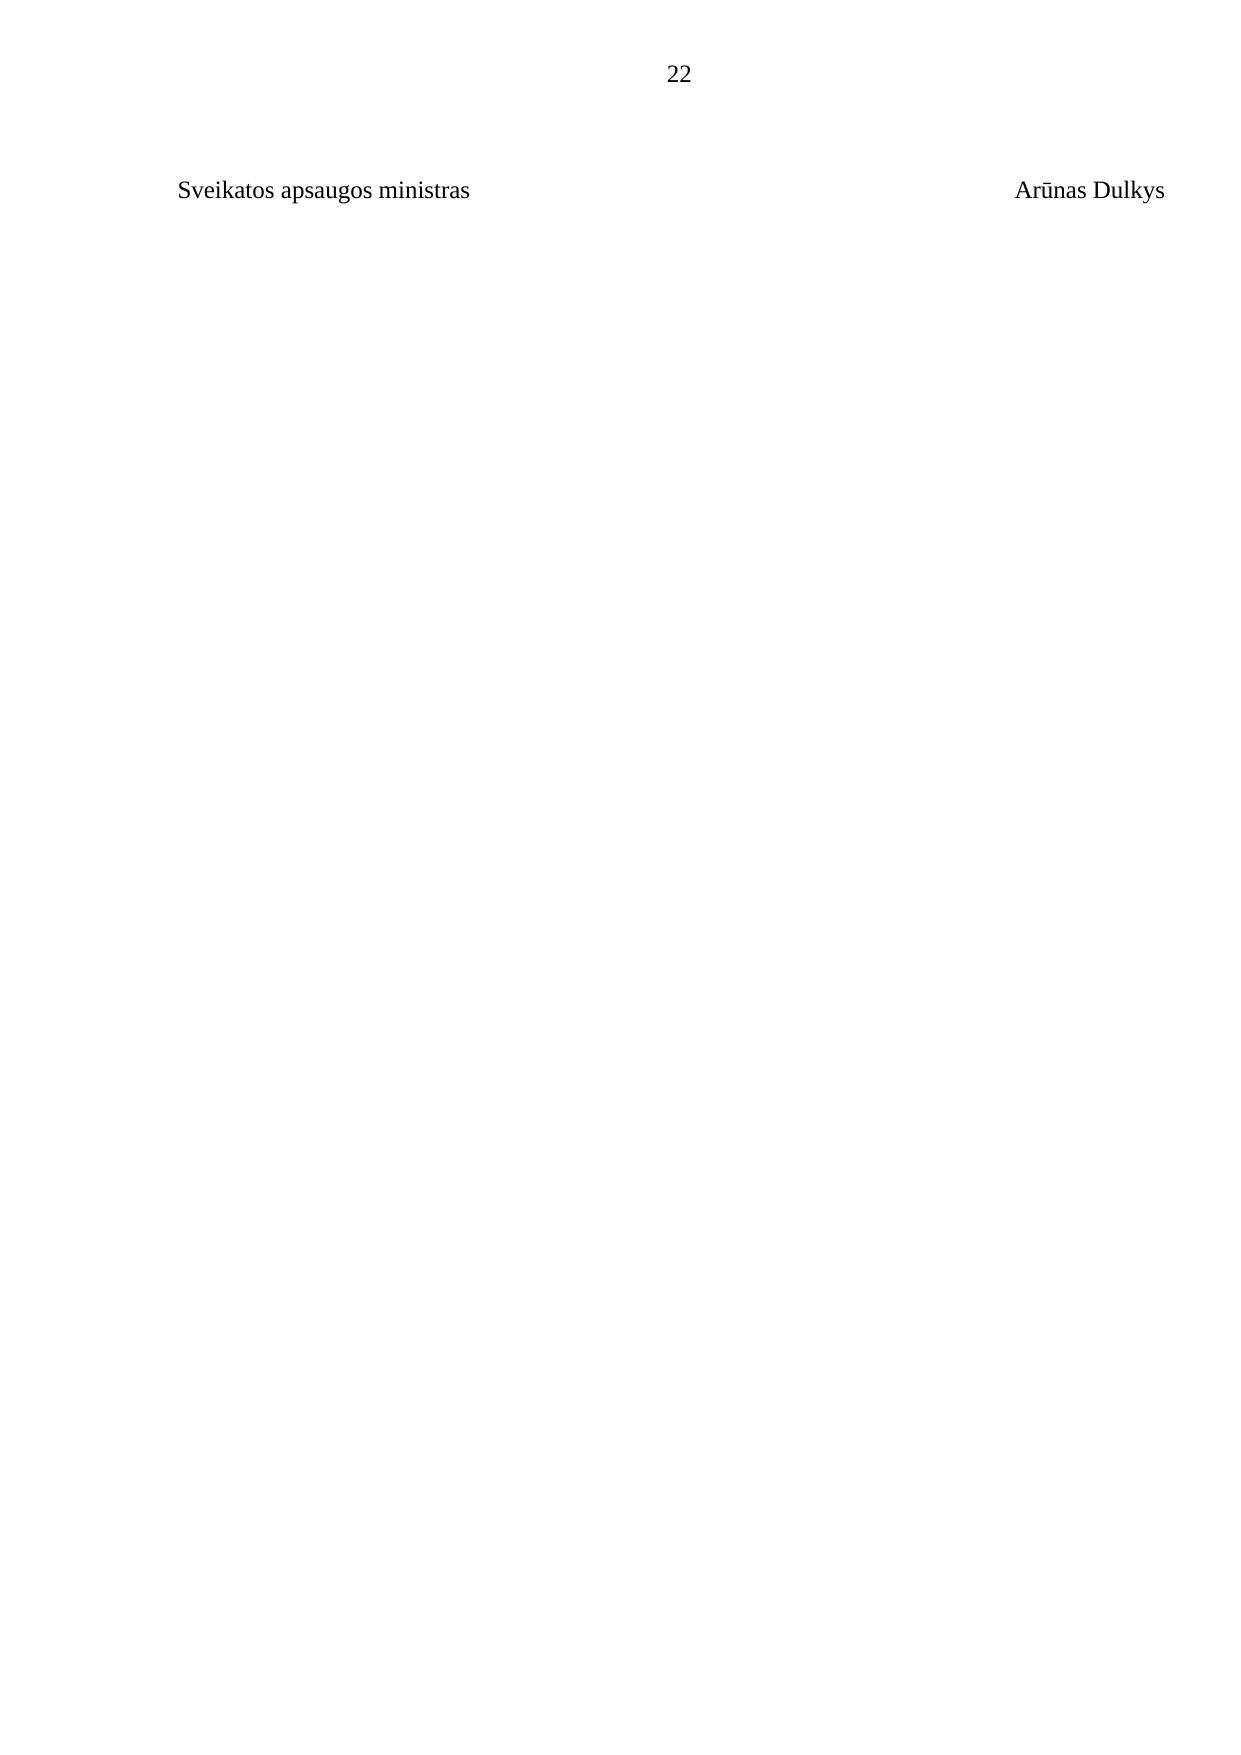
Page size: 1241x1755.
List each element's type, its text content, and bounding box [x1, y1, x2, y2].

text Sveikatos apsaugos ministras Arūnas Dulkys [177, 176, 1181, 204]
